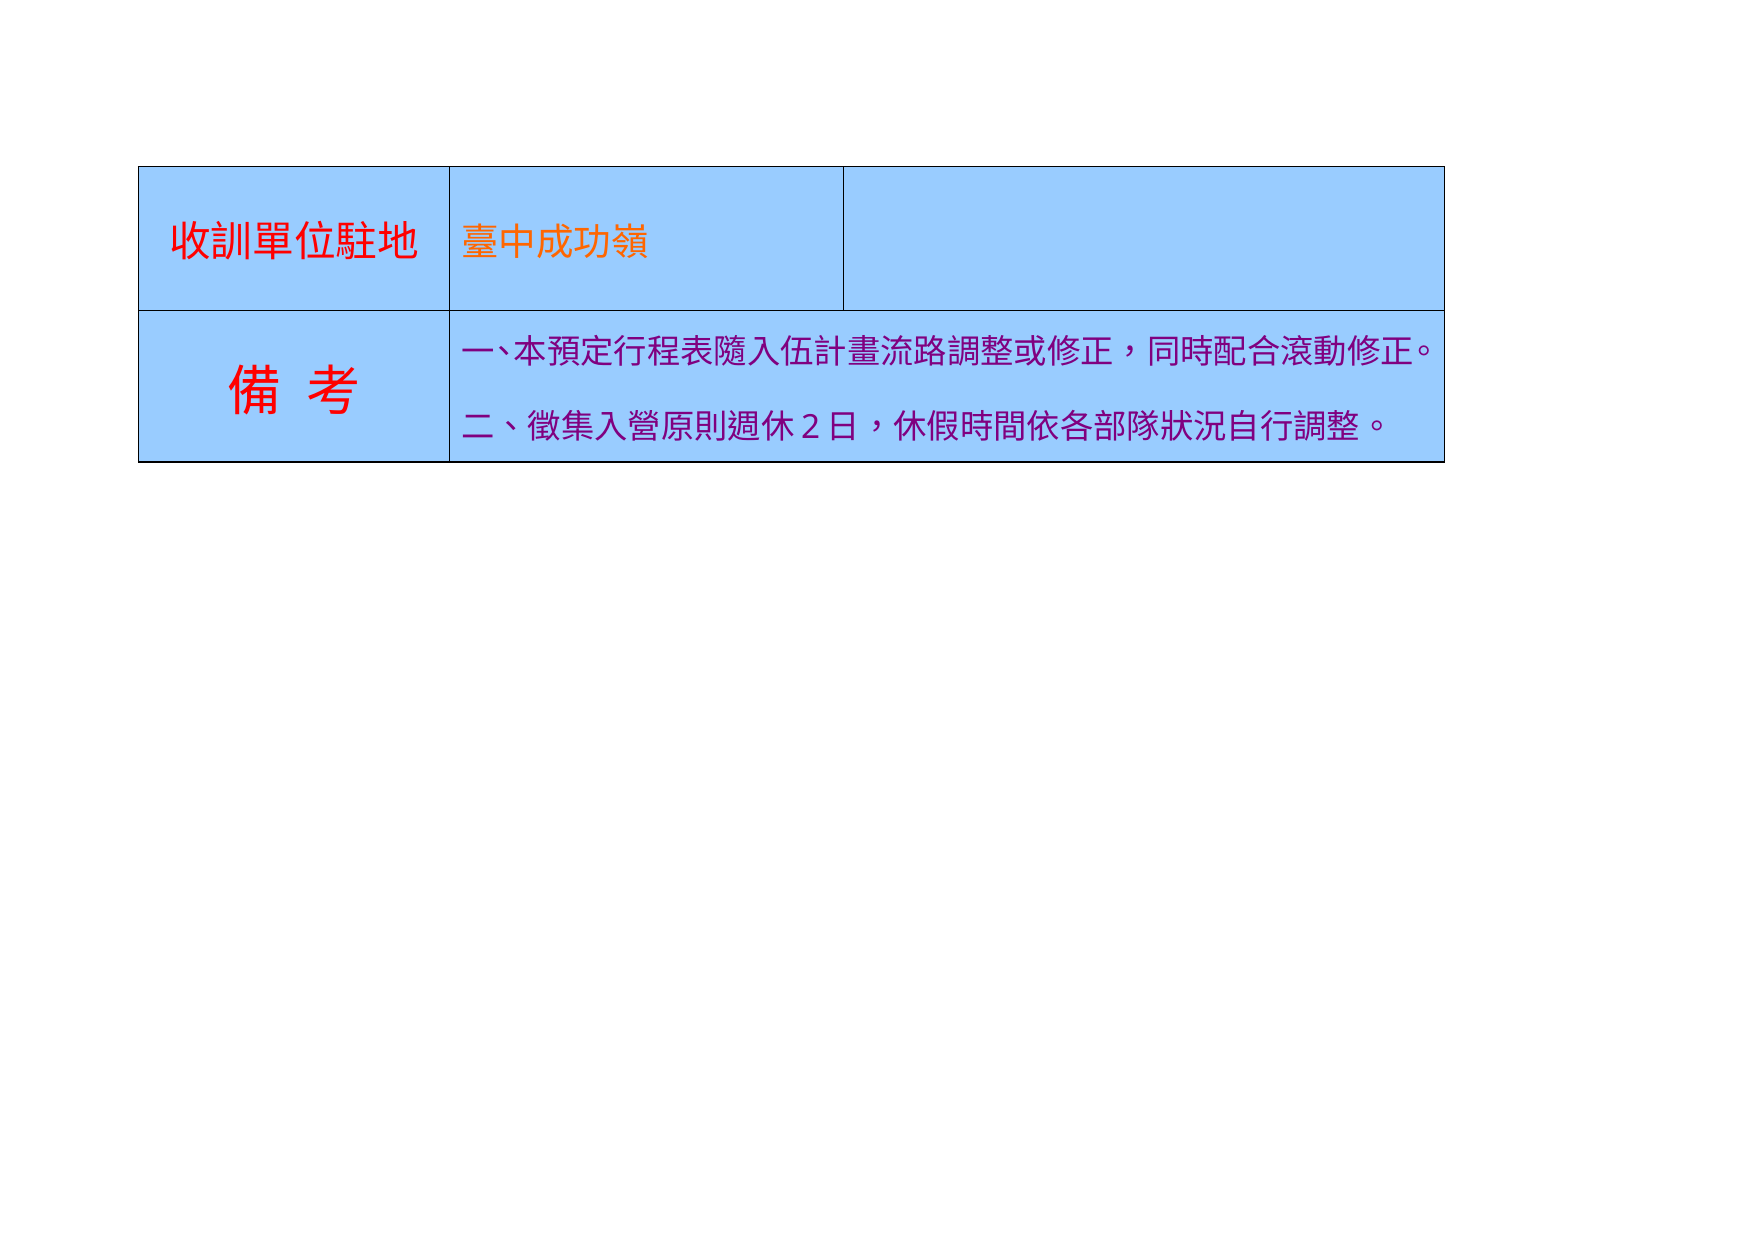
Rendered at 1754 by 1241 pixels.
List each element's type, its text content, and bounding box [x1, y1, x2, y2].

table_cell 收訓單位駐地 [139, 167, 449, 310]
table_cell 臺中成功嶺 [450, 167, 843, 310]
table_cell [844, 167, 1444, 310]
table_cell 備 考 [139, 311, 449, 461]
table_cell 一、本預定行程表隨入伍計畫流路調整或修正，同時配合滾動修正。 二、徵集入營原則週休2日，休假時間依各部隊狀況自行調整。 [450, 311, 1444, 461]
